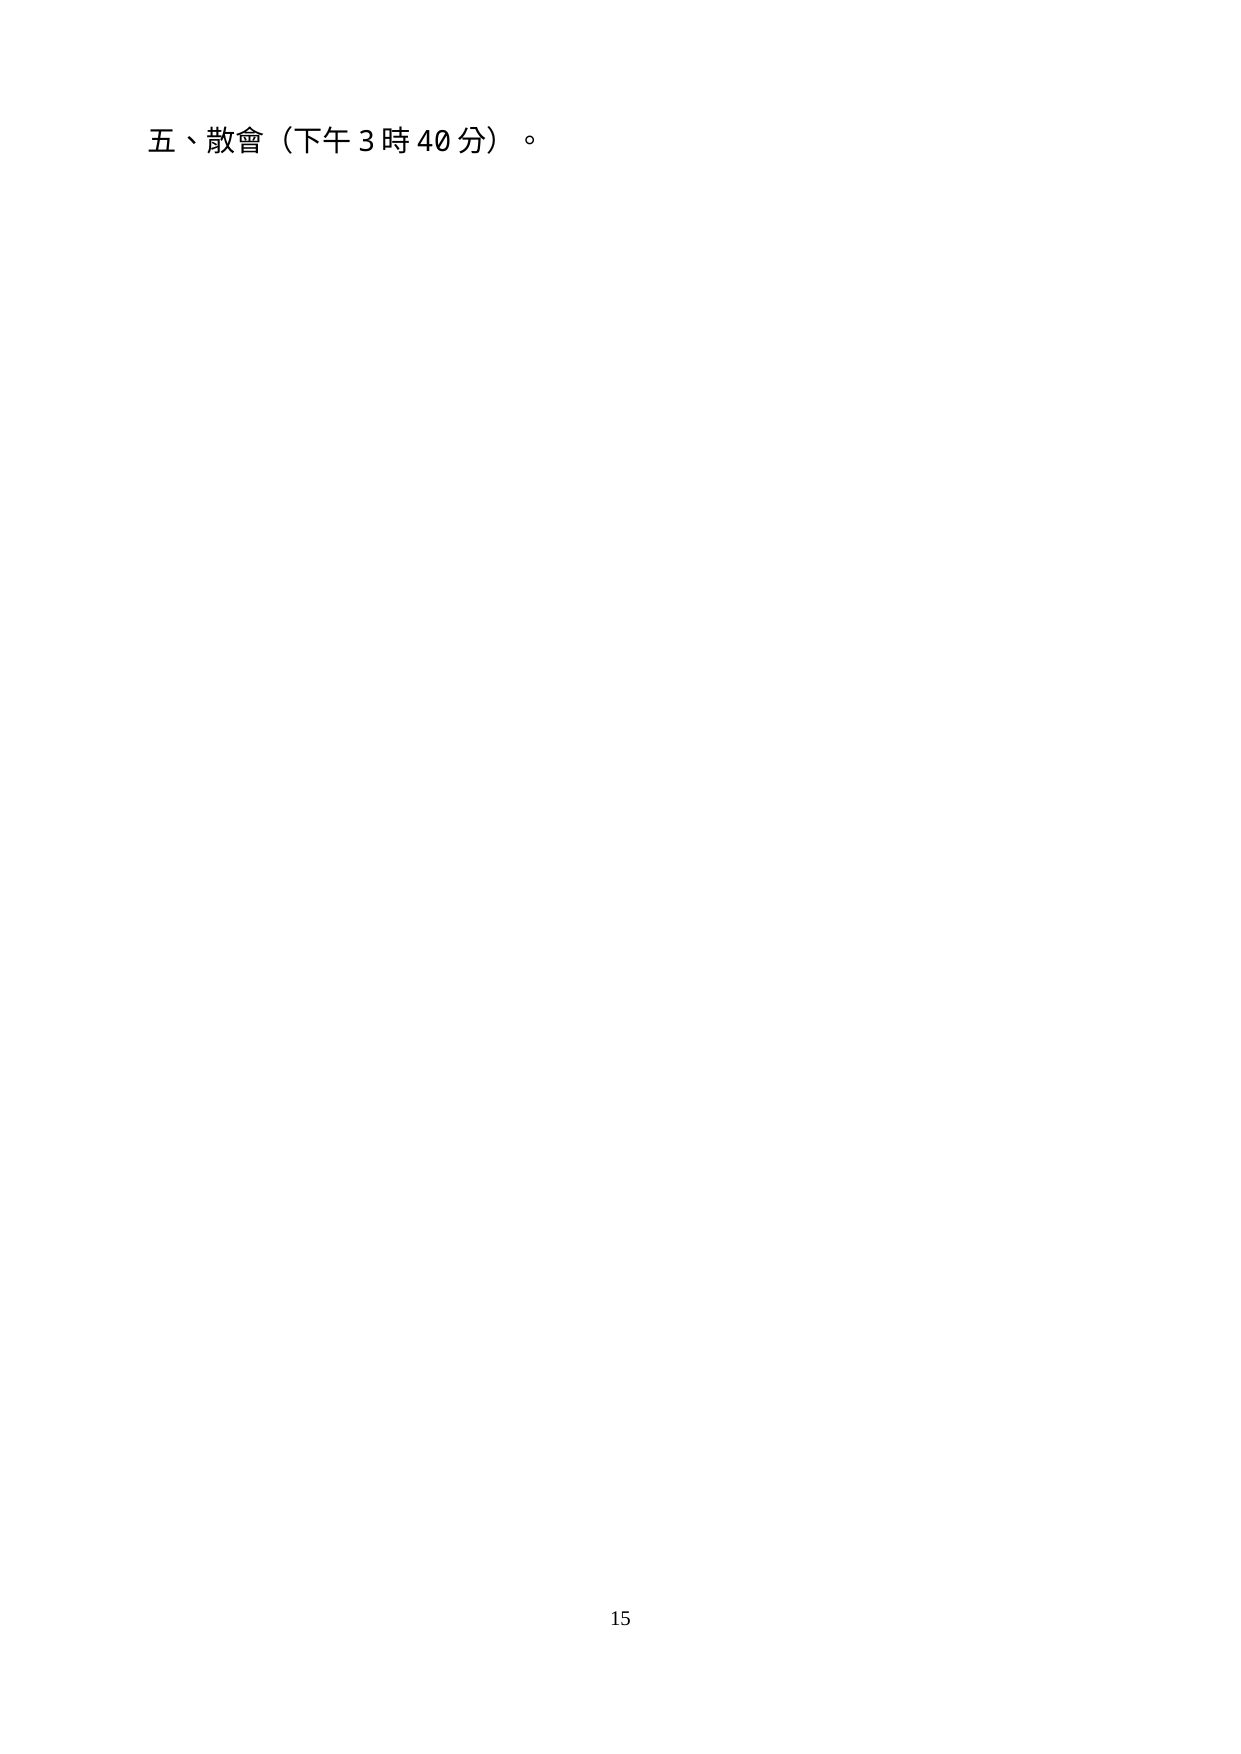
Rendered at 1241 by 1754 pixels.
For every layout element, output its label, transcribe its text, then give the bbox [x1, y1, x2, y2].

text 五、散會（下午3時40分）。 [148, 97, 1092, 160]
